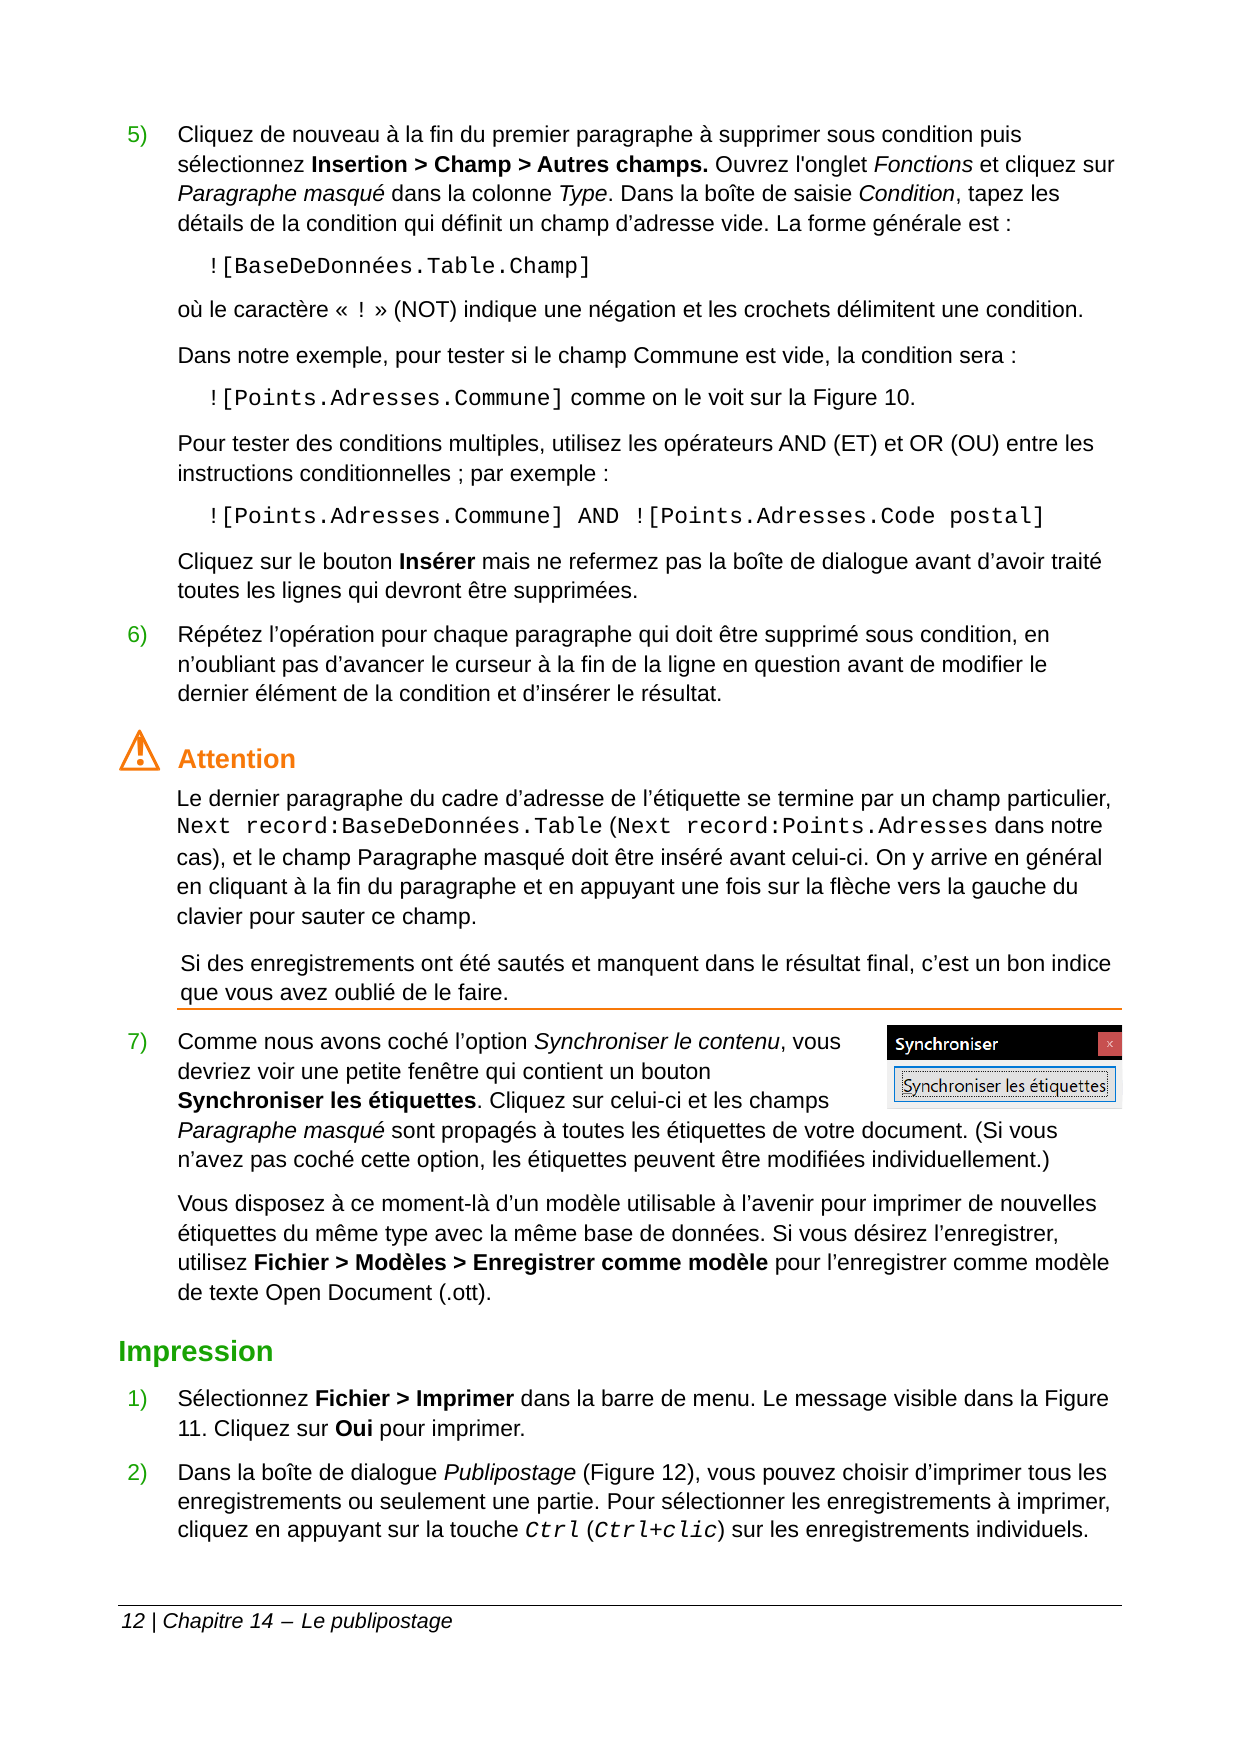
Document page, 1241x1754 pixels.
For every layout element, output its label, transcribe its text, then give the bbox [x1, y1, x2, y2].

list Sélectionnez Fichier > Imprimer dans la barre de menu. Le message visible dans la Figure 11. Cliquez sur Oui pour imprimer. [148, 1382, 1122, 1441]
list Attention [118, 728, 1122, 774]
list ![BaseDeDonnées.Table.Champ] [171, 251, 1122, 280]
list Vous disposez à ce moment-là d’un modèle utilisable à l’avenir pour imprimer de nouvelles étiquettes du même type avec la même base de données. Si vous désirez l’enregistrer, utilisez Fichier > Modèles > Enregistrer comme modèle pour l’enregistrer comme modèle de texte Open Document (.ott). [148, 1187, 1122, 1305]
list Cliquez sur le bouton Insérer mais ne refermez pas la boîte de dialogue avant d’avoir traité toutes les lignes qui devront être supprimées. [148, 544, 1122, 603]
picture [887, 1025, 1123, 1109]
list Cliquez de nouveau à la fin du premier paragraphe à supprimer sous condition puis sélectionnez Insertion > Champ > Autres champs. Ouvrez l'onglet Fonctions et cliquez sur Paragraphe masqué dans la colonne Type. Dans la boîte de saisie Condition, tapez les détails de la condition qui définit un champ d’adresse vide. La forme générale est : [148, 118, 1122, 236]
list Dans la boîte de dialogue Publipostage (Figure 12), vous pouvez choisir d’imprimer tous les enregistrements ou seulement une partie. Pour sélectionner les enregistrements à imprimer, cliquez en appuyant sur la touche Ctrl (Ctrl+clic) sur les enregistrements individuels. [148, 1456, 1122, 1544]
list Dans notre exemple, pour tester si le champ Commune est vide, la condition sera : [148, 339, 1122, 368]
subtitle Impression [118, 1334, 1122, 1368]
list ![Points.Adresses.Commune] AND ![Points.Adresses.Code postal] [171, 500, 1122, 530]
text Si des enregistrements ont été sautés et manquent dans le résultat final, c’est un bon indice que vous avez oublié de le faire. [177, 943, 1122, 1008]
list Pour tester des conditions multiples, utilisez les opérateurs AND (ET) et OR (OU) entre les instructions conditionnelles ; par exemple : [148, 427, 1122, 486]
list Répétez l’opération pour chaque paragraphe qui doit être supprimé sous condition, en n’oubliant pas d’avancer le curseur à la fin de la ligne en question avant de modifier le dernier élément de la condition et d’insérer le résultat. [148, 618, 1122, 706]
list où le caractère « ! » (NOT) indique une négation et les crochets délimitent une condition. [148, 295, 1122, 324]
list ![Points.Adresses.Commune] comme on le voit sur la Figure 10. [171, 383, 1122, 412]
text Le dernier paragraphe du cadre d’adresse de l’étiquette se termine par un champ particulier, Next record:BaseDeDonnées.Table (Next record:Points.Adresses dans notre cas), et le champ Paragraphe masqué doit être inséré avant celui-ci. On y arrive en général en cliquant à la fin du paragraphe et en appuyant une fois sur la flèche vers la gauche du clavier pour sauter ce champ. [176, 782, 1122, 929]
list Comme nous avons coché l’option Synchroniser le contenu, vous devriez voir une petite fenêtre qui contient un bouton Synchroniser les étiquettes. Cliquez sur celui-ci et les champs Paragraphe masqué sont propagés à toutes les étiquettes de votre document. (Si vous n’avez pas coché cette option, les étiquettes peuvent être modifiées individuellement.) [148, 1025, 1122, 1172]
